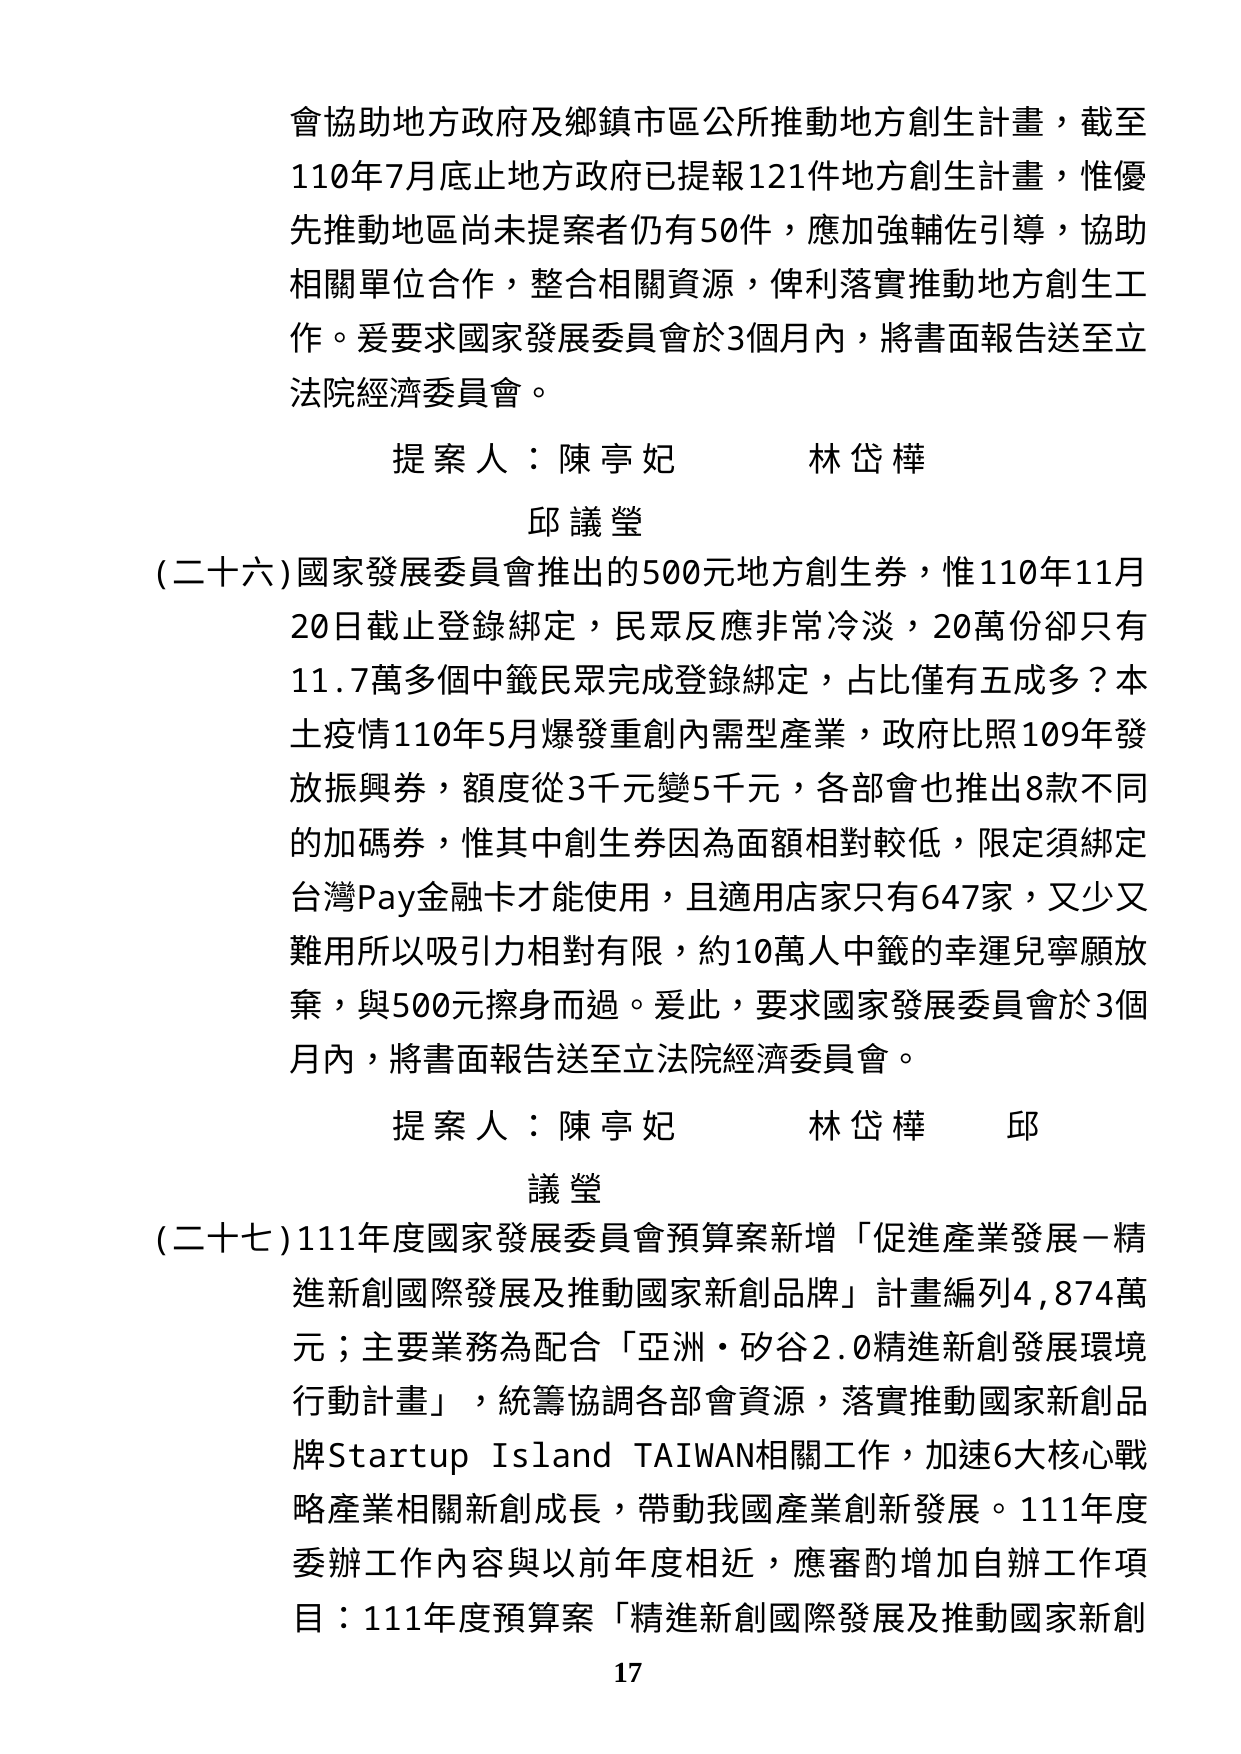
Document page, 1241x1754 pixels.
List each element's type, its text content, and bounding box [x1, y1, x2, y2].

text 會協助地方政府及鄉鎮市區公所推動地方創生計畫，截至110年7月底止地方政府已提報121件地方創生計畫，惟優先推動地區尚未提案者仍有50件，應加強輔佐引導，協助相關單位合作，整合相關資源，俾利落實推動地方創生工作。爰要求國家發展委員會於3個月內，將書面報告送至立法院經濟委員會。 [151, 91, 1148, 416]
text (二十六)國家發展委員會推出的500元地方創生券，惟110年11月20日截止登錄綁定，民眾反應非常冷淡，20萬份卻只有11.7萬多個中籤民眾完成登錄綁定，占比僅有五成多？本土疫情110年5月爆發重創內需型產業，政府比照109年發放振興券，額度從3千元變5千元，各部會也推出8款不同的加碼券，惟其中創生券因為面額相對較低，限定須綁定台灣Pay金融卡才能使用，且適用店家只有647家，又少又難用所以吸引力相對有限，約10萬人中籤的幸運兒寧願放棄，與500元擦身而過。爰此，要求國家發展委員會於3個月內，將書面報告送至立法院經濟委員會。 [151, 541, 1148, 1082]
text 提案人：陳亭妃 林岱樺 邱議瑩 [384, 1082, 1044, 1207]
text (二十七)111年度國家發展委員會預算案新增「促進產業發展－精進新創國際發展及推動國家新創品牌」計畫編列4,874萬元；主要業務為配合「亞洲‧矽谷2.0精進新創發展環境行動計畫」，統籌協調各部會資源，落實推動國家新創品牌Startup Island TAIWAN相關工作，加速6大核心戰略產業相關新創成長，帶動我國產業創新發展。111年度委辦工作內容與以前年度相近，應審酌增加自辦工作項目：111年度預算案「精進新創國際發展及推動國家新創 [151, 1207, 1148, 1641]
text 提案人：陳亭妃 林岱樺 邱議瑩 [384, 416, 1044, 541]
